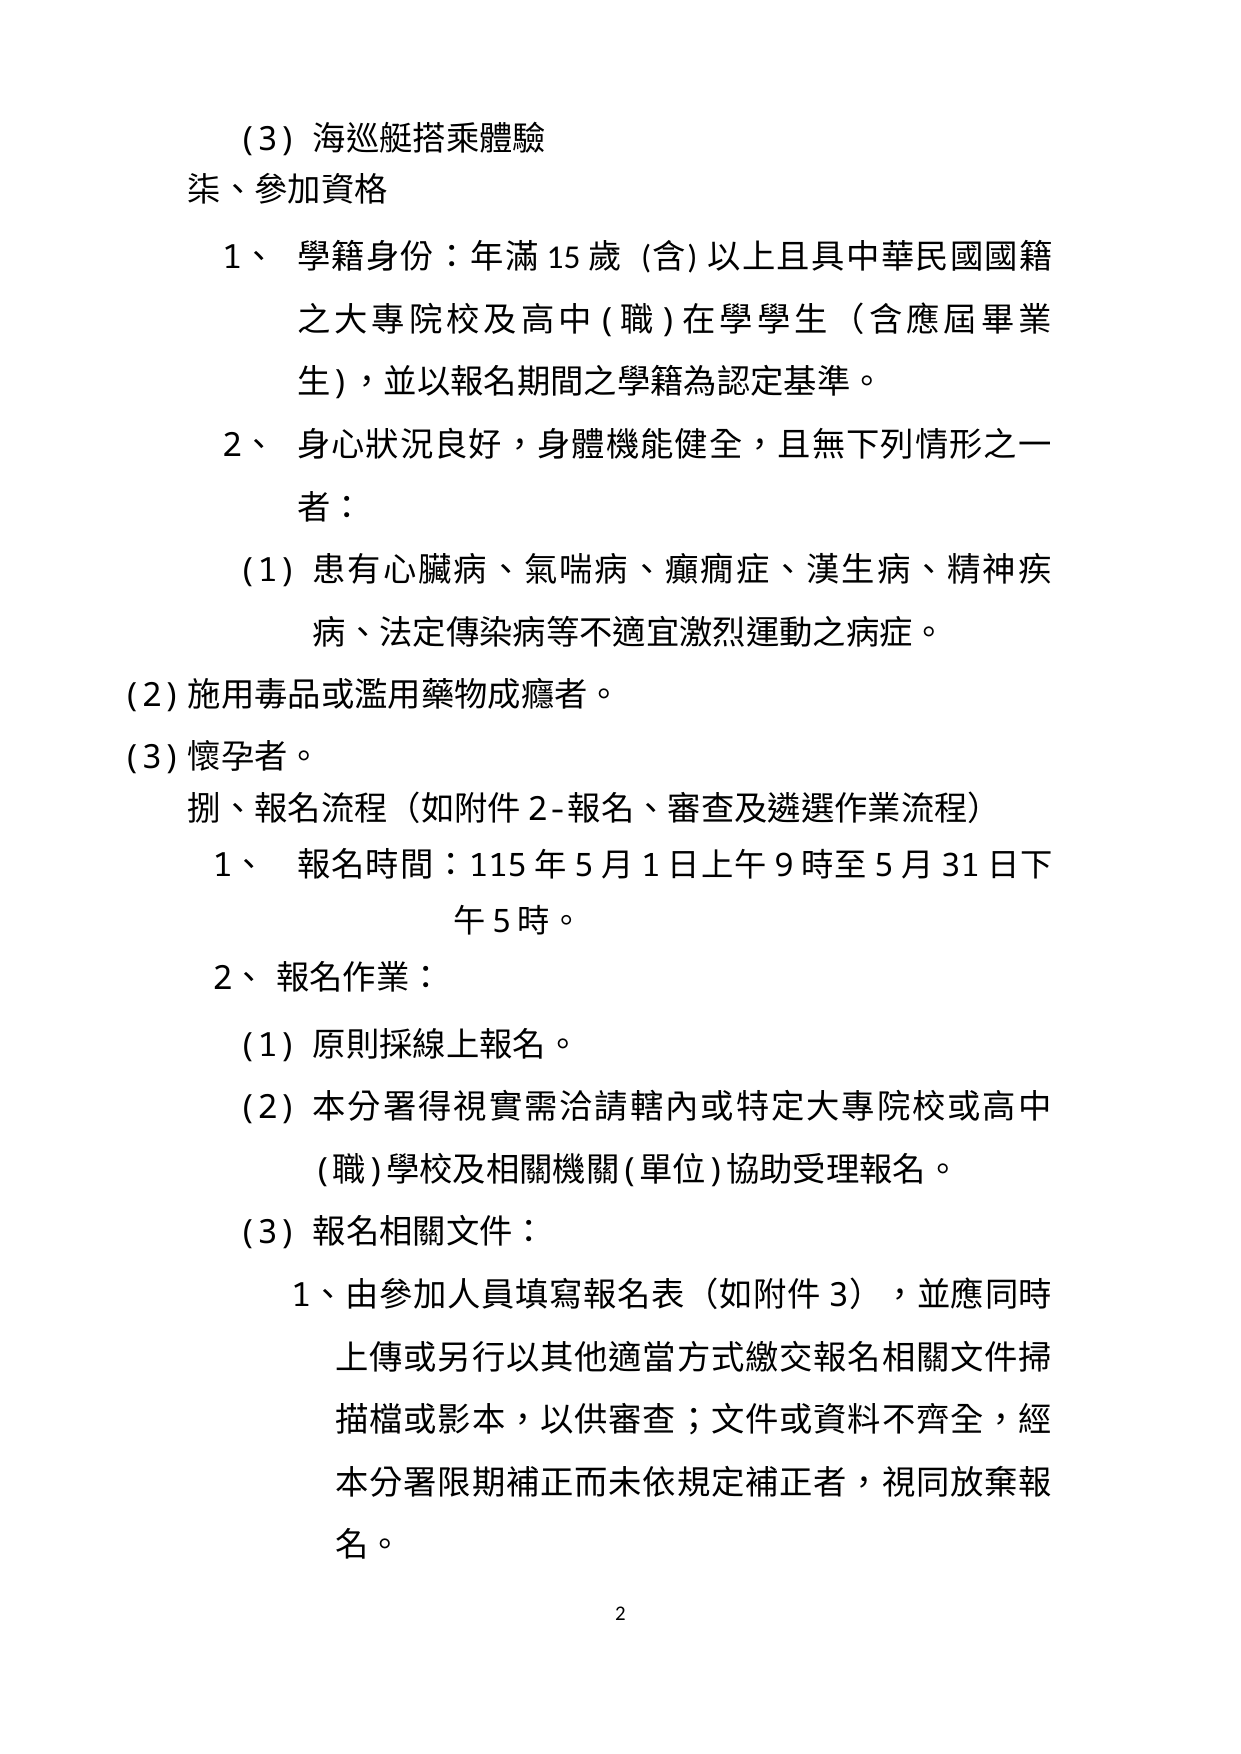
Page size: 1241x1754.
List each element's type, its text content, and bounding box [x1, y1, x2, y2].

list 身心狀況良好，身體機能健全，且無下列情形之一者： [222, 400, 1053, 525]
list 學籍身份：年滿15歲 (含) 以上且具中華民國國籍之大專院校及高中(職)在學學生（含應屆畢業生)，並以報名期間之學籍為認定基準。 [222, 213, 1053, 400]
list 患有心臟病、氣喘病、癲癇症、漢生病、精神疾病、法定傳染病等不適宜激烈運動之病症。 [237, 525, 1053, 650]
list 懷孕者。 [122, 713, 1053, 775]
list 報名作業： [212, 944, 1053, 1000]
text 1、由參加人員填寫報名表（如附件3），並應同時上傳或另行以其他適當方式繳交報名相關文件掃描檔或影本，以供審查；文件或資料不齊全，經本分署限期補正而未依規定補正者，視同放棄報名。 [291, 1250, 1053, 1563]
list 報名相關文件： [237, 1188, 1053, 1250]
list 報名時間：115年5月1日上午9時至5月31日下午5時。 [212, 832, 1053, 944]
text 捌、報名流程（如附件2-報名、審查及遴選作業流程） [187, 775, 1053, 832]
list 本分署得視實需洽請轄內或特定大專院校或高中(職)學校及相關機關(單位)協助受理報名。 [237, 1063, 1053, 1188]
list 海巡艇搭乘體驗 [237, 94, 1053, 157]
list 施用毒品或濫用藥物成癮者。 [122, 650, 1053, 713]
list 原則採線上報名。 [237, 1000, 1053, 1063]
text 柒、參加資格 [187, 157, 1053, 213]
